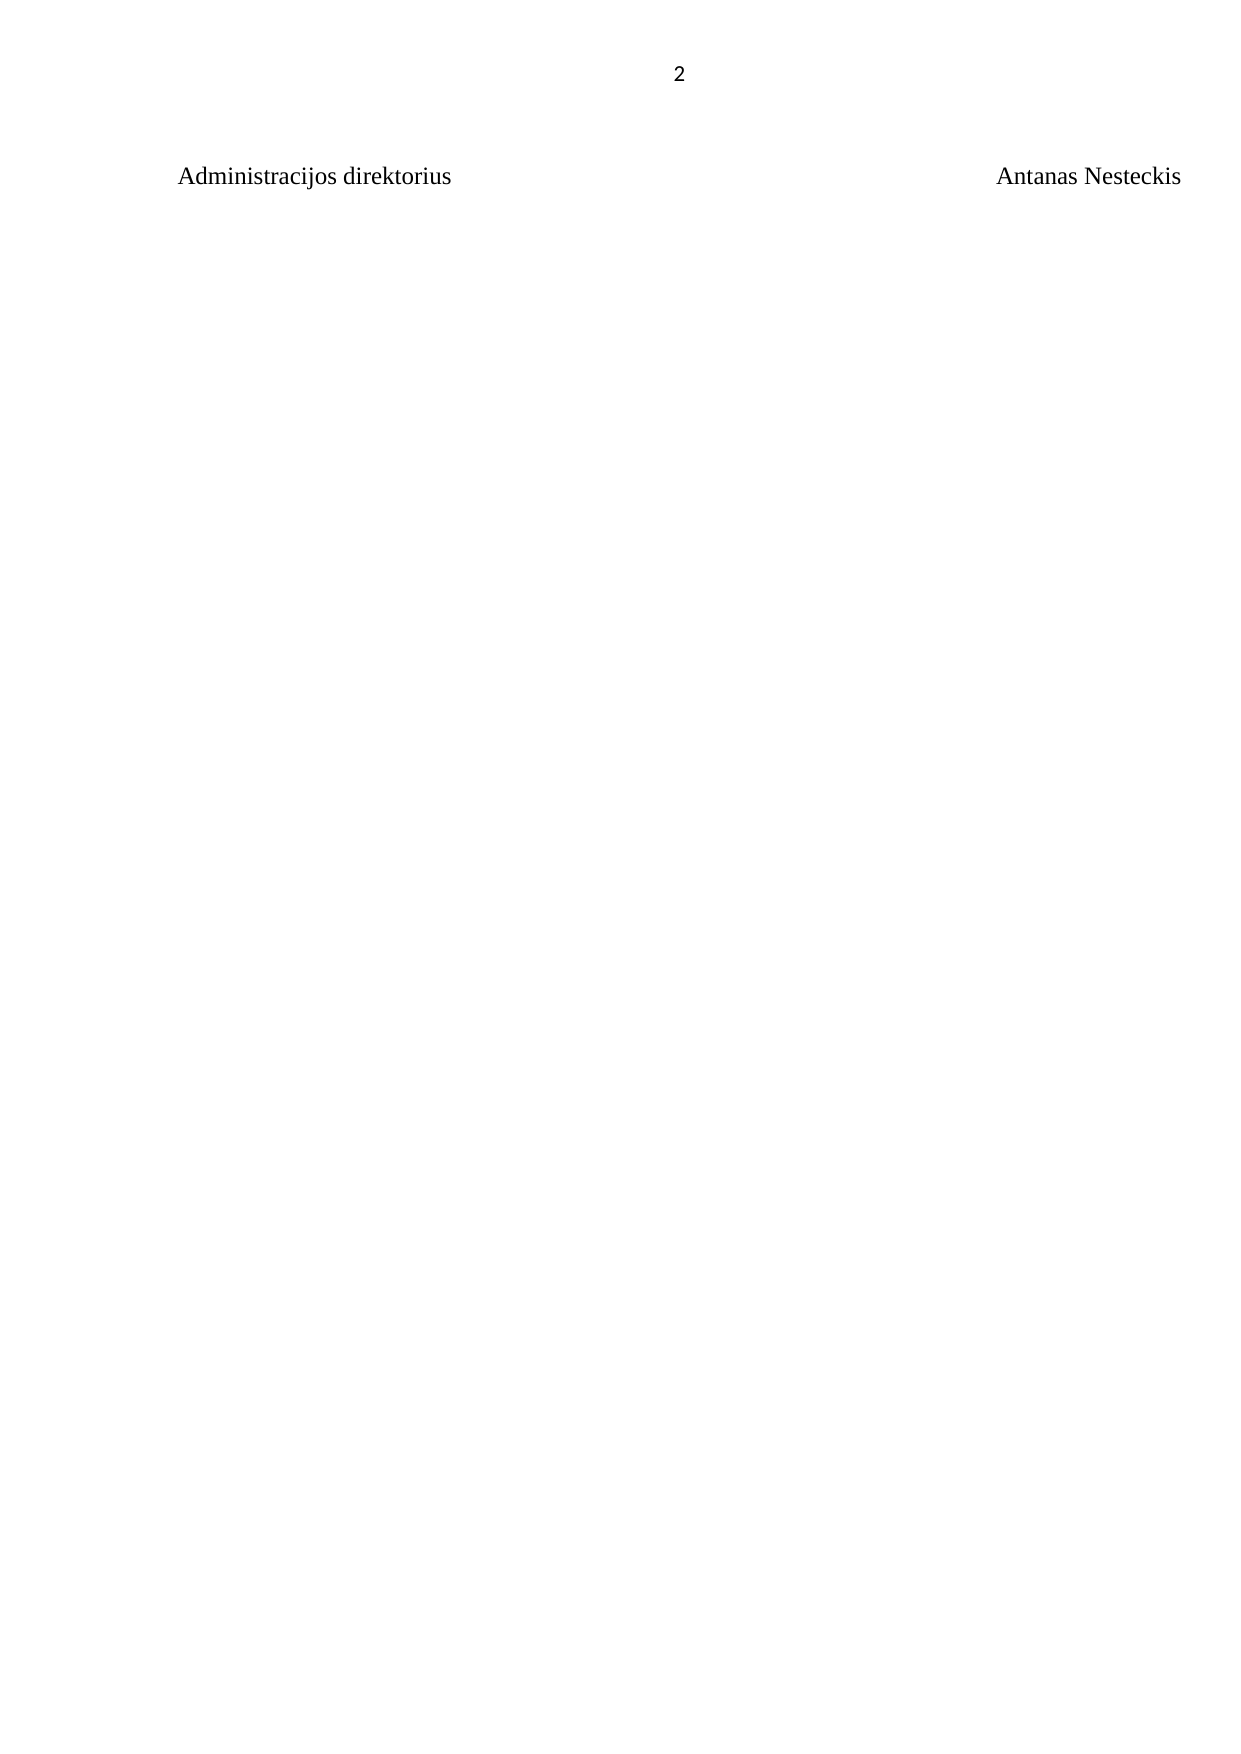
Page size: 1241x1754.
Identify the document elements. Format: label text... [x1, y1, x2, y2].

text Administracijos direktorius Antanas Nesteckis [177, 161, 1181, 190]
